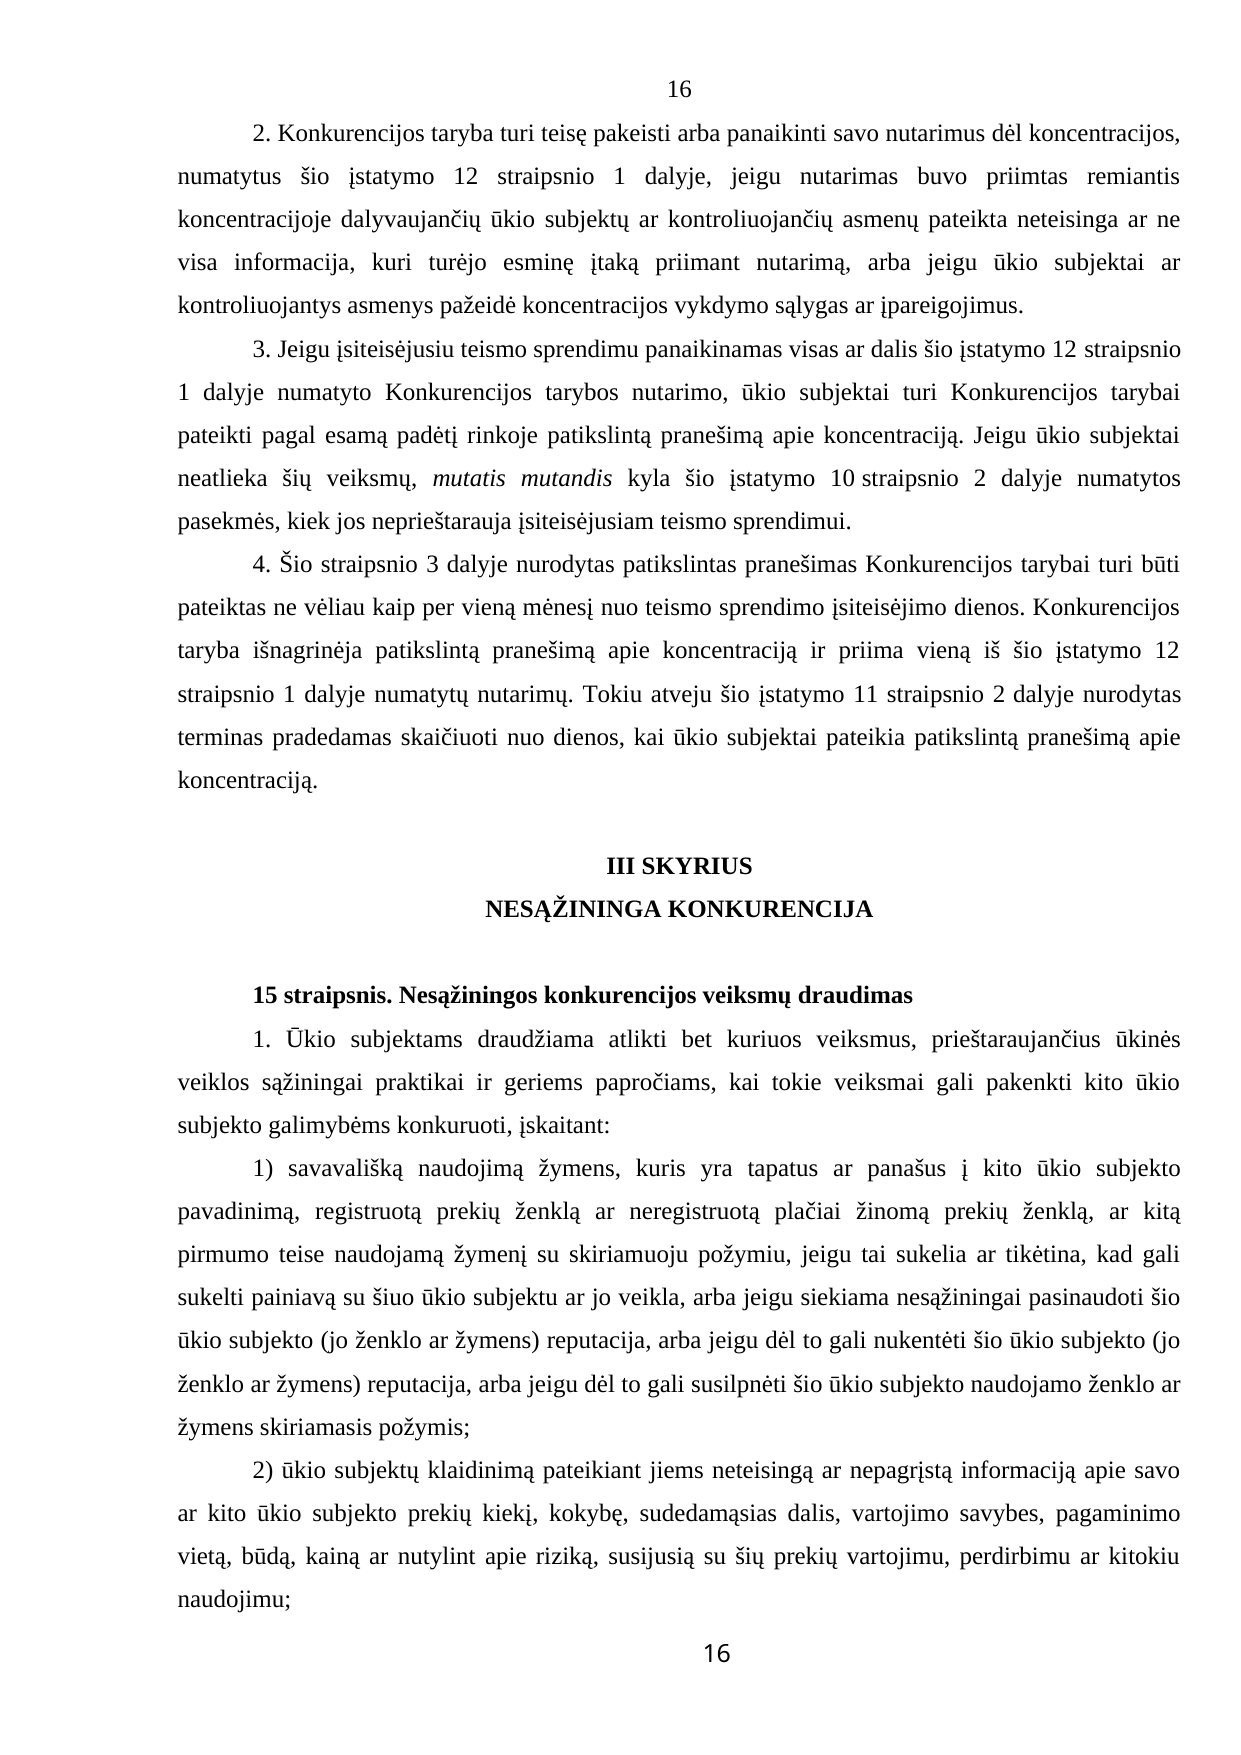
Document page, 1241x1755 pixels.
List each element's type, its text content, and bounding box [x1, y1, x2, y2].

text 2. Konkurencijos taryba turi teisę pakeisti arba panaikinti savo nutarimus dėl koncentracijos, numatytus šio įstatymo 12 straipsnio 1 dalyje, jeigu nutarimas buvo priimtas remiantis koncentracijoje dalyvaujančių ūkio subjektų ar kontroliuojančių asmenų pateikta neteisinga ar ne visa informacija, kuri turėjo esminę įtaką priimant nutarimą, arba jeigu ūkio subjektai ar kontroliuojantys asmenys pažeidė koncentracijos vykdymo sąlygas ar įpareigojimus. [177, 118, 1181, 319]
text 15 straipsnis. Nesąžiningos konkurencijos veiksmų draudimas [177, 981, 1181, 1009]
text 2) ūkio subjektų klaidinimą pateikiant jiems neteisingą ar nepagrįstą informaciją apie savo ar kito ūkio subjekto prekių kiekį, kokybę, sudedamąsias dalis, vartojimo savybes, pagaminimo vietą, būdą, kainą ar nutylint apie riziką, susijusią su šių prekių vartojimu, perdirbimu ar kitokiu naudojimu; [177, 1455, 1181, 1613]
text 3. Jeigu įsiteisėjusiu teismo sprendimu panaikinamas visas ar dalis šio įstatymo 12 straipsnio 1 dalyje numatyto Konkurencijos tarybos nutarimo, ūkio subjektai turi Konkurencijos tarybai pateikti pagal esamą padėtį rinkoje patikslintą pranešimą apie koncentraciją. Jeigu ūkio subjektai neatlieka šių veiksmų, mutatis mutandis kyla šio įstatymo 10 straipsnio 2 dalyje numatytos pasekmės, kiek jos neprieštarauja įsiteisėjusiam teismo sprendimui. [177, 334, 1181, 535]
text 1) savavališką naudojimą žymens, kuris yra tapatus ar panašus į kito ūkio subjekto pavadinimą, registruotą prekių ženklą ar neregistruotą plačiai žinomą prekių ženklą, ar kitą pirmumo teise naudojamą žymenį su skiriamuoju požymiu, jeigu tai sukelia ar tikėtina, kad gali sukelti painiavą su šiuo ūkio subjektu ar jo veikla, arba jeigu siekiama nesąžiningai pasinaudoti šio ūkio subjekto (jo ženklo ar žymens) reputacija, arba jeigu dėl to gali nukentėti šio ūkio subjekto (jo ženklo ar žymens) reputacija, arba jeigu dėl to gali susilpnėti šio ūkio subjekto naudojamo ženklo ar žymens skiriamasis požymis; [177, 1153, 1181, 1441]
text 1. Ūkio subjektams draudžiama atlikti bet kuriuos veiksmus, prieštaraujančius ūkinės veiklos sąžiningai praktikai ir geriems papročiams, kai tokie veiksmai gali pakenkti kito ūkio subjekto galimybėms konkuruoti, įskaitant: [177, 1024, 1181, 1139]
text NESĄŽININGA KONKURENCIJA [177, 894, 1181, 923]
text 4. Šio straipsnio 3 dalyje nurodytas patikslintas pranešimas Konkurencijos tarybai turi būti pateiktas ne vėliau kaip per vieną mėnesį nuo teismo sprendimo įsiteisėjimo dienos. Konkurencijos taryba išnagrinėja patikslintą pranešimą apie koncentraciją ir priima vieną iš šio įstatymo 12 straipsnio 1 dalyje numatytų nutarimų. Tokiu atveju šio įstatymo 11 straipsnio 2 dalyje nurodytas terminas pradedamas skaičiuoti nuo dienos, kai ūkio subjektai pateikia patikslintą pranešimą apie koncentraciją. [177, 549, 1181, 794]
text III SKYRIUS [177, 851, 1181, 880]
